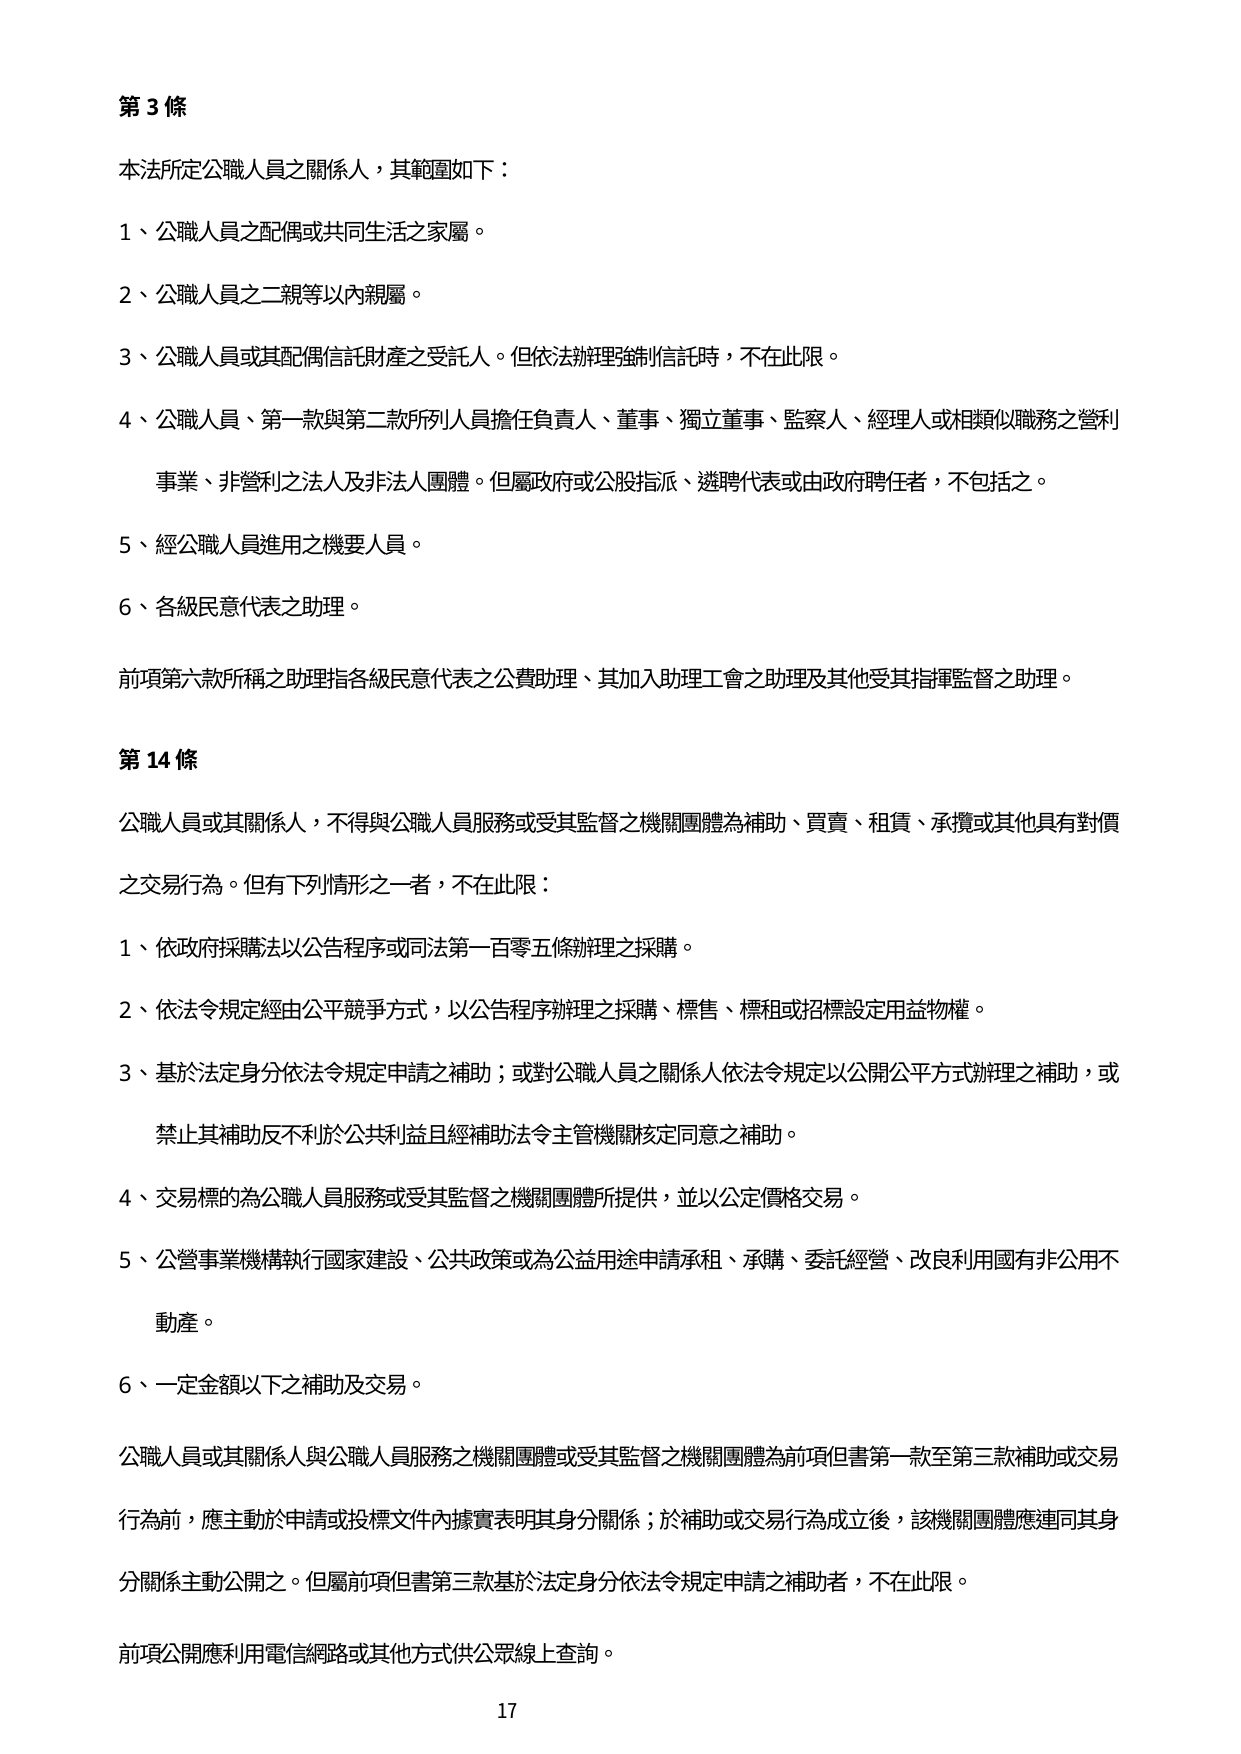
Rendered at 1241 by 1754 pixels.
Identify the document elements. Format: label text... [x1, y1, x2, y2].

list 公職人員之配偶或共同生活之家屬。 [118, 189, 1122, 252]
list 公職人員、第一款與第二款所列人員擔任負責人、董事、獨立董事、監察人、經理人或相類似職務之營利事業、非營利之法人及非法人團體。但屬政府或公股指派、遴聘代表或由政府聘任者，不包括之。 [118, 377, 1122, 502]
list 基於法定身分依法令規定申請之補助；或對公職人員之關係人依法令規定以公開公平方式辦理之補助，或禁止其補助反不利於公共利益且經補助法令主管機關核定同意之補助。 [118, 1030, 1122, 1155]
text 第14條 [118, 717, 1122, 780]
text 第3條 [118, 64, 1122, 127]
list 交易標的為公職人員服務或受其監督之機關團體所提供，並以公定價格交易。 [118, 1155, 1122, 1217]
list 經公職人員進用之機要人員。 [118, 502, 1122, 564]
list 依法令規定經由公平競爭方式，以公告程序辦理之採購、標售、標租或招標設定用益物權。 [118, 967, 1122, 1030]
list 一定金額以下之補助及交易。 [118, 1342, 1122, 1405]
list 公職人員或其配偶信託財產之受託人。但依法辦理強制信託時，不在此限。 [118, 314, 1122, 377]
list 公營事業機構執行國家建設、公共政策或為公益用途申請承租、承購、委託經營、改良利用國有非公用不動產。 [118, 1217, 1122, 1342]
list 公職人員之二親等以內親屬。 [118, 252, 1122, 314]
list 依政府採購法以公告程序或同法第一百零五條辦理之採購。 [118, 905, 1122, 967]
text 前項公開應利用電信網路或其他方式供公眾線上查詢。 [118, 1611, 1122, 1673]
list 各級民意代表之助理。 [118, 564, 1122, 627]
text 公職人員或其關係人，不得與公職人員服務或受其監督之機關團體為補助、買賣、租賃、承攬或其他具有對價之交易行為。但有下列情形之一者，不在此限： [118, 780, 1122, 905]
text 本法所定公職人員之關係人，其範圍如下： [118, 127, 1122, 189]
text 公職人員或其關係人與公職人員服務之機關團體或受其監督之機關團體為前項但書第一款至第三款補助或交易行為前，應主動於申請或投標文件內據實表明其身分關係；於補助或交易行為成立後，該機關團體應連同其身分關係主動公開之。但屬前項但書第三款基於法定身分依法令規定申請之補助者，不在此限。 [118, 1414, 1122, 1602]
text 前項第六款所稱之助理指各級民意代表之公費助理、其加入助理工會之助理及其他受其指揮監督之助理。 [118, 636, 1122, 698]
